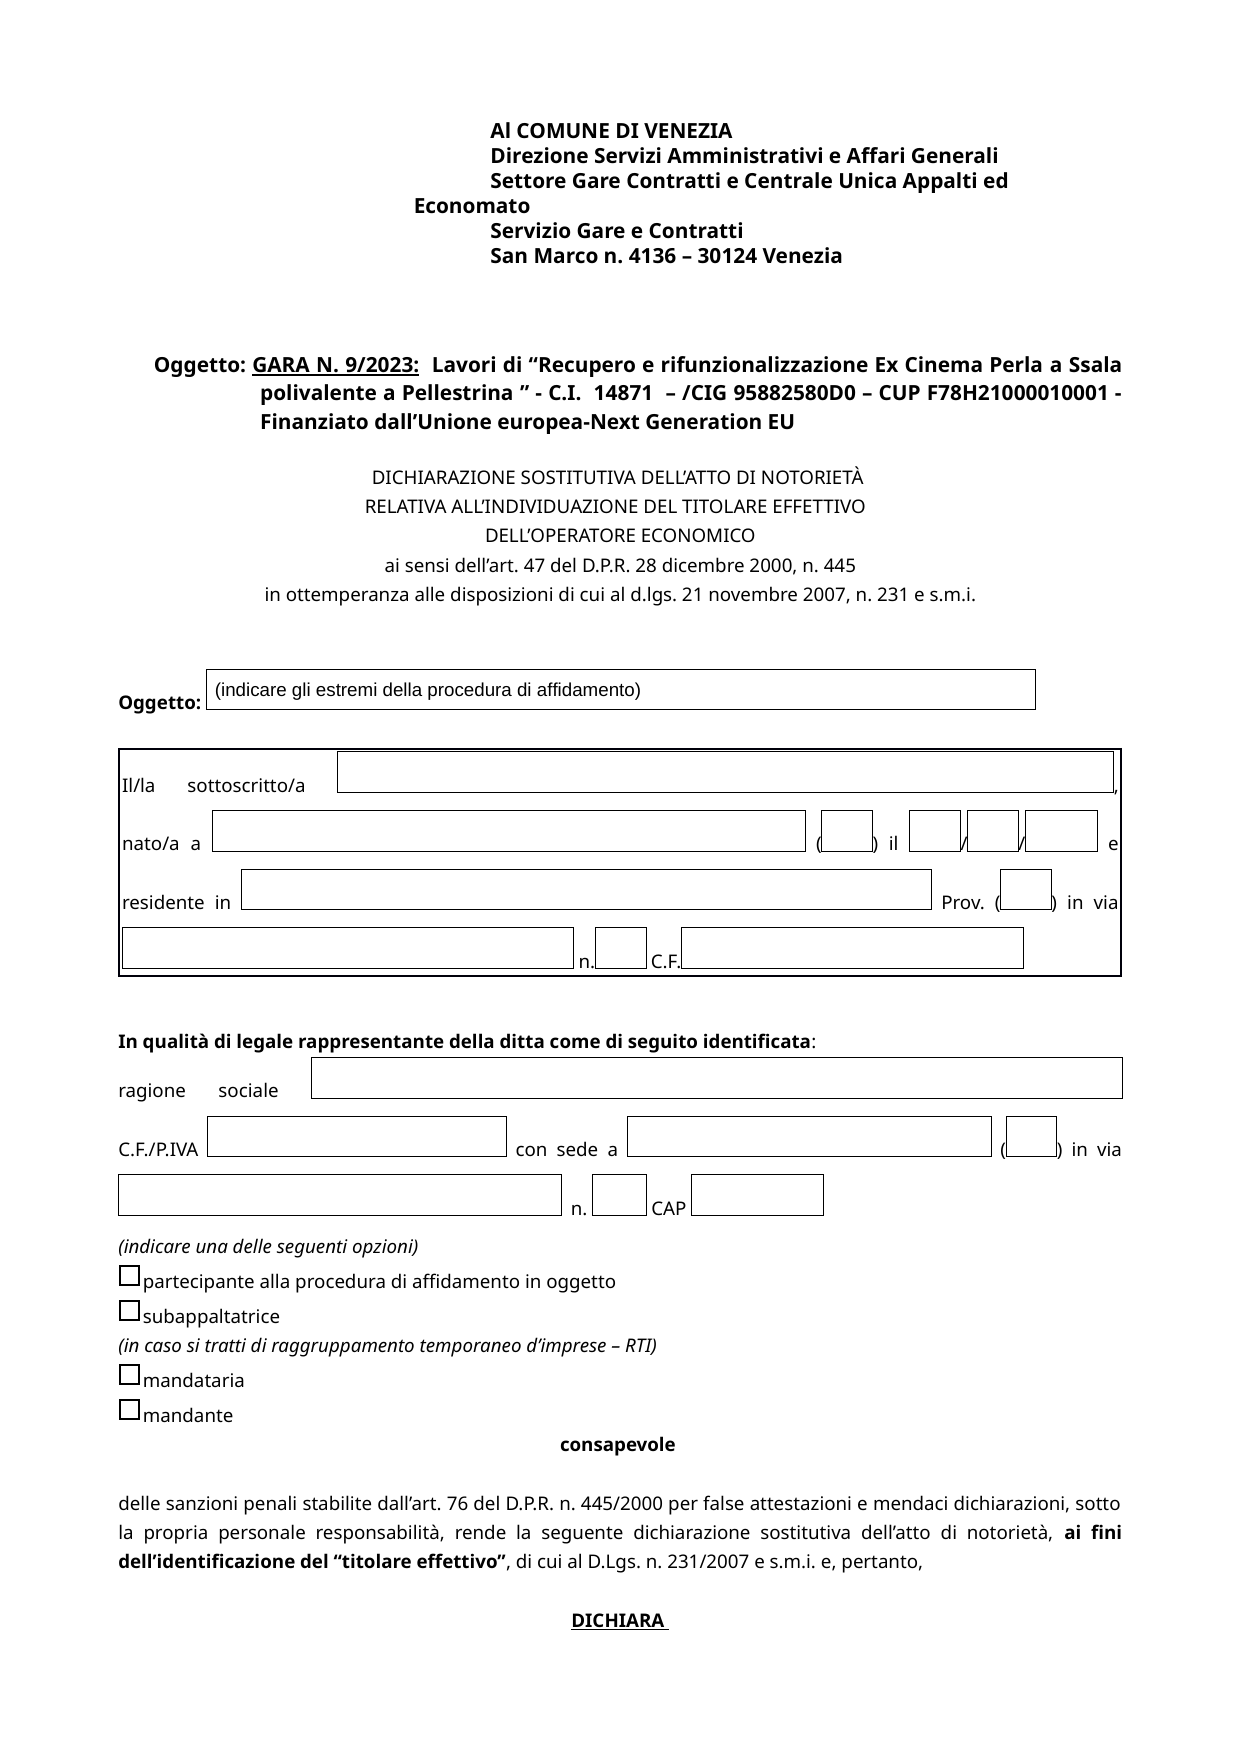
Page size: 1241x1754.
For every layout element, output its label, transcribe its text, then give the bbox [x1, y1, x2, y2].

text mandante [118, 1396, 1122, 1428]
text In qualità di legale rappresentante della ditta come di seguito identificata: [118, 1028, 1122, 1053]
text in ottemperanza alle disposizioni di cui al d.lgs. 21 novembre 2007, n. 231 e s.m.i. [118, 581, 1122, 607]
text DICHIARAZIONE SOSTITUTIVA DELL’ATTO DI NOTORIETÀ [118, 464, 1122, 489]
text subappaltatrice [118, 1297, 1122, 1328]
text delle sanzioni penali stabilite dall’art. 76 del D.P.R. n. 445/2000 per false attestazioni e mendaci dichiarazioni, sotto la propria personale responsabilità, rende la seguente dichiarazione sostitutiva dell’atto di notorietà, ai fini dell’identificazione del “titolare effettivo”, di cui al D.Lgs. n. 231/2007 e s.m.i. e, pertanto, [118, 1490, 1122, 1574]
text Oggetto: [118, 669, 1122, 715]
text ai sensi dell’art. 47 del D.P.R. 28 dicembre 2000, n. 445 [118, 552, 1122, 577]
text ragione sociale C.F./P.IVA con sede a () in via n. CAP [118, 1057, 1122, 1221]
text RELATIVA ALL’INDIVIDUAZIONE DEL TITOLARE EFFETTIVO [118, 493, 1122, 519]
list Direzione Servizi Amministrativi e Affari Generali [236, 143, 1122, 168]
list Servizio Gare e Contratti [236, 218, 1122, 243]
text (indicare una delle seguenti opzioni) [118, 1233, 1122, 1259]
text mandataria [118, 1362, 1122, 1393]
text partecipante alla procedura di affidamento in oggetto [118, 1262, 1122, 1294]
text Oggetto: GARA N. 9/2023: Lavori di “Recupero e rifunzionalizzazione Ex Cinema Perla a Ssala polivalente a Pellestrina ” - C.I. 14871 – /CIG 95882580D0 – CUP F78H21000010001 - Finanziato dall’Unione europea-Next Generation EU [154, 350, 1122, 435]
list San Marco n. 4136 – 30124 Venezia [236, 243, 1122, 268]
text DICHIARA [118, 1607, 1122, 1632]
subtitle Il/la sottoscritto/a , nato/a a () il // e residente in Prov. () in via n. C.F. [120, 750, 1120, 975]
text DELL’OPERATORE ECONOMICO [118, 523, 1122, 548]
list Settore Gare Contratti e Centrale Unica Appalti ed Economato [236, 168, 1122, 218]
list Al COMUNE DI VENEZIA [236, 118, 1122, 143]
text (in caso si tratti di raggruppamento temporaneo d’imprese – RTI) [118, 1332, 1122, 1358]
text consapevole [118, 1431, 1122, 1457]
